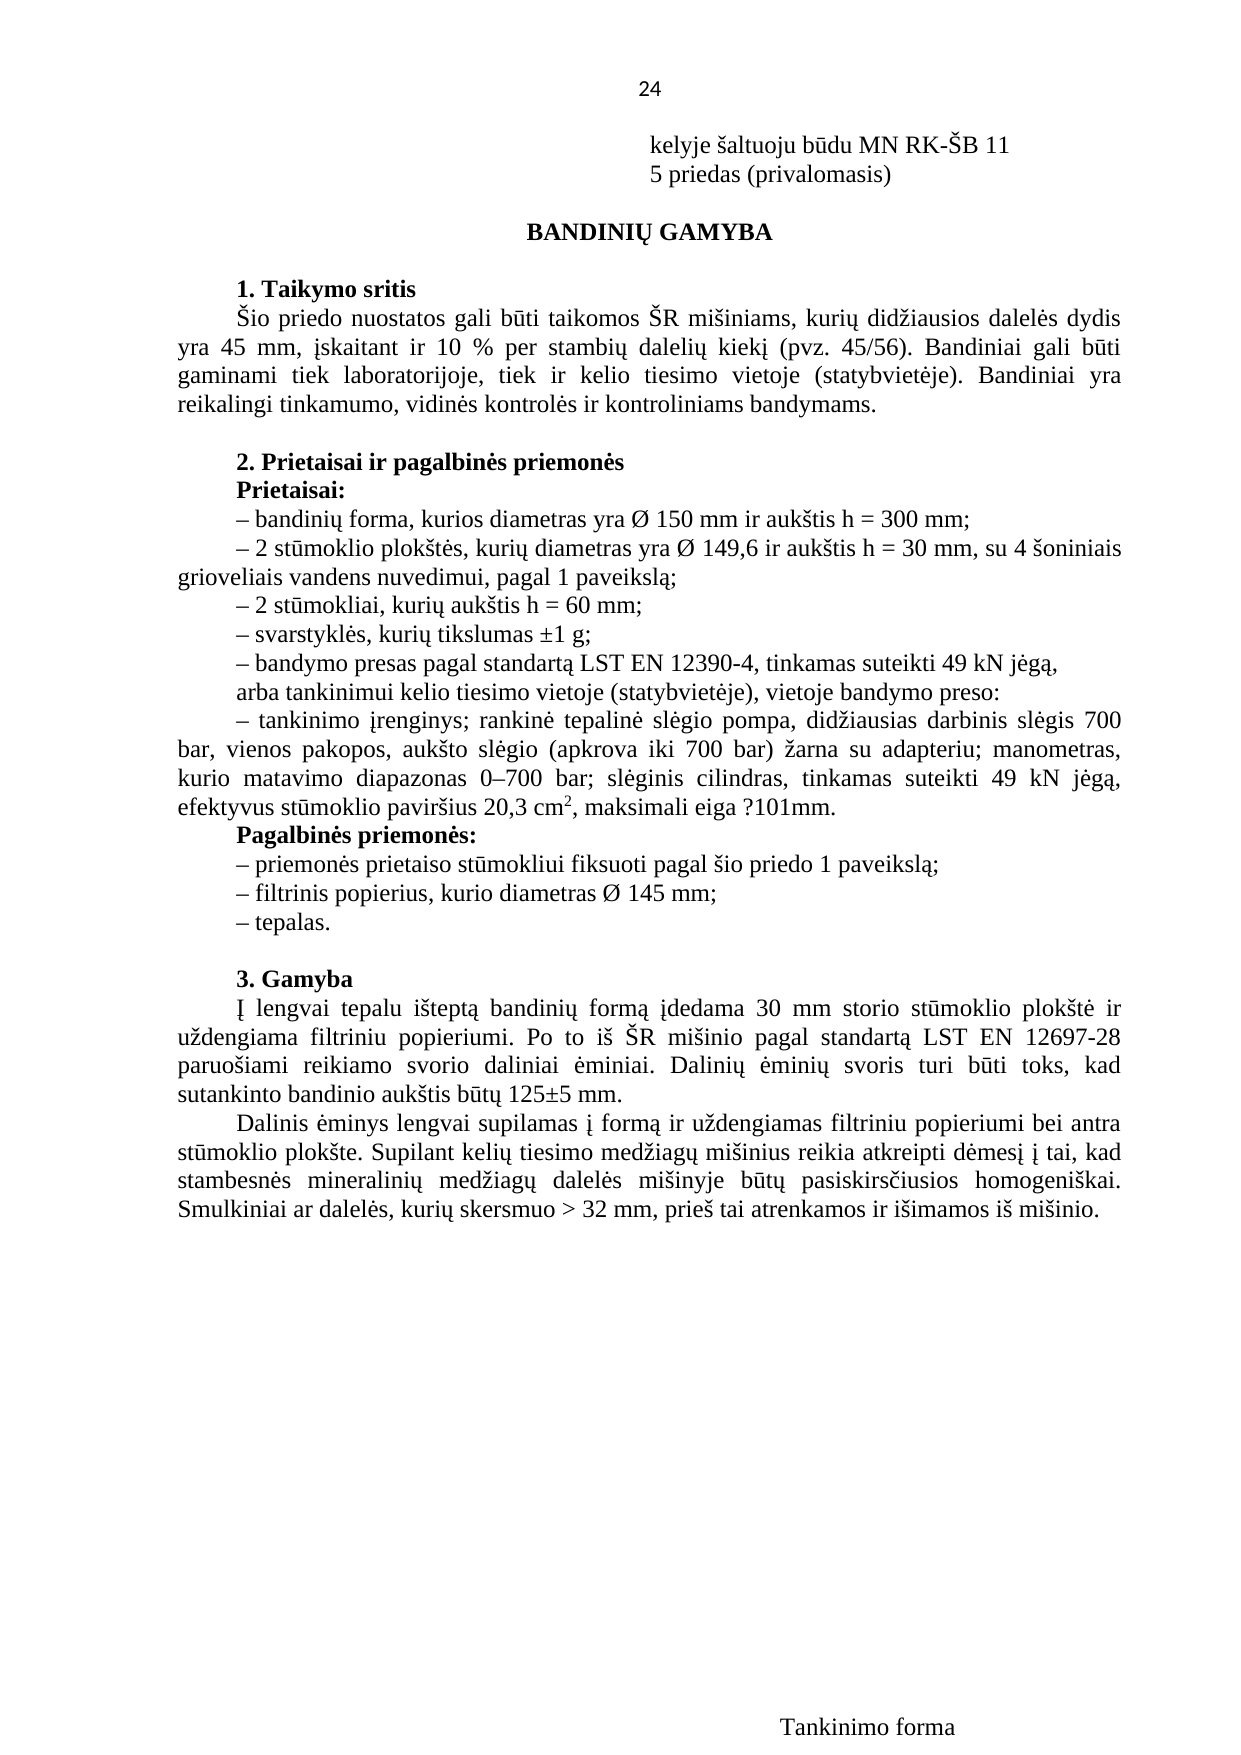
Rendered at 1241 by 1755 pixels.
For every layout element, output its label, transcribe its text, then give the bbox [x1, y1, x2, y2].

text – tepalas. [177, 907, 1122, 936]
text kelyje šaltuoju būdu MN RK-ŠB 11 [649, 131, 1122, 159]
text – bandinių forma, kurios diametras yra Øskersmuo 150 mm ir aukštis h = 300 mm; [177, 504, 1122, 533]
text Šio priedo nuostatos gali būti taikomos ŠR mišiniams, kurių didžiausios dalelės dydis yra 45 mm, įskaitant ir 10 % per stambių dalelių kiekį (pvz. 45/56). Bandiniai gali būti gaminami tiek laboratorijoje, tiek ir kelio tiesimo vietoje (statybvietėje). Bandiniai yra reikalingi tinkamumo, vidinės kontrolės ir kontroliniams bandymams. [177, 303, 1122, 418]
text 5 priedas (privalomasis) [649, 159, 1122, 188]
text Dalinis ėminys lengvai supilamas į formą ir uždengiamas filtriniu popieriumi bei antra stūmoklio plokšte. Supilant kelių tiesimo medžiagų mišinius reikia atkreipti dėmesį į tai, kad stambesnės mineralinių medžiagų dalelės mišinyje būtų pasiskirsčiusios homogeniškai. Smulkiniai ar dalelės, kurių skersmuo > 32 mm, prieš tai atrenkamos ir išimamos iš mišinio. [177, 1108, 1122, 1223]
text Prietaisai: [177, 476, 1122, 504]
text arba tankinimui kelio tiesimo vietoje (statybvietėje), vietoje bandymo preso: [177, 677, 1122, 706]
text Į lengvai tepalu išteptą bandinių formą įdedama 30 mm storio stūmoklio plokštė ir uždengiama filtriniu popieriumi. Po to iš ŠR mišinio pagal standartą LST EN 12697-28 paruošiami reikiamo svorio daliniai ėminiai. Dalinių ėminių svoris turi būti toks, kad sutankinto bandinio aukštis būtų 125±5 mm. [177, 993, 1122, 1108]
text 1. Taikymo sritis [177, 274, 1122, 303]
text – priemonės prietaiso stūmokliui fiksuoti pagal šio priedo 1 paveikslą; [177, 849, 1122, 878]
text BANDINIŲ GAMYBA [177, 217, 1122, 246]
text 3. Gamyba [177, 964, 1122, 993]
text – 2 stūmoklio plokštės, kurių diametras yra Øskersmuo 149,6 ir aukštis h = 30 mm, su 4 šoniniais grioveliais vandens nuvedimui, pagal 1 paveikslą; [177, 533, 1122, 591]
text – tankinimo įrenginys; rankinė tepalinė slėgio pompa, didžiausias darbinis slėgis 700 bar, vienos pakopos, aukšto slėgio (apkrova iki 700 bar) žarna su adapteriu; manometras, kurio matavimo diapazonas 0–700 bar; slėginis cilindras, tinkamas suteikti 49 kN jėgą, efektyvus stūmoklio paviršius 20,3 cm2, maksimali eiga ?>=101mm. [177, 706, 1122, 821]
text – 2 stūmokliai, kurių aukštis h = 60 mm; [177, 591, 1122, 619]
text 2. Prietaisai ir pagalbinės priemonės [177, 447, 1122, 476]
text – bandymo presas pagal standartą LST EN 12390-4, tinkamas suteikti 49 kN jėgą, [177, 648, 1122, 677]
text – filtrinis popierius, kurio diametras Øskersmuo 145 mm; [177, 878, 1122, 907]
text Pagalbinės priemonės: [177, 821, 1122, 849]
text – svarstyklės, kurių tikslumas ±1 g; [177, 619, 1122, 648]
